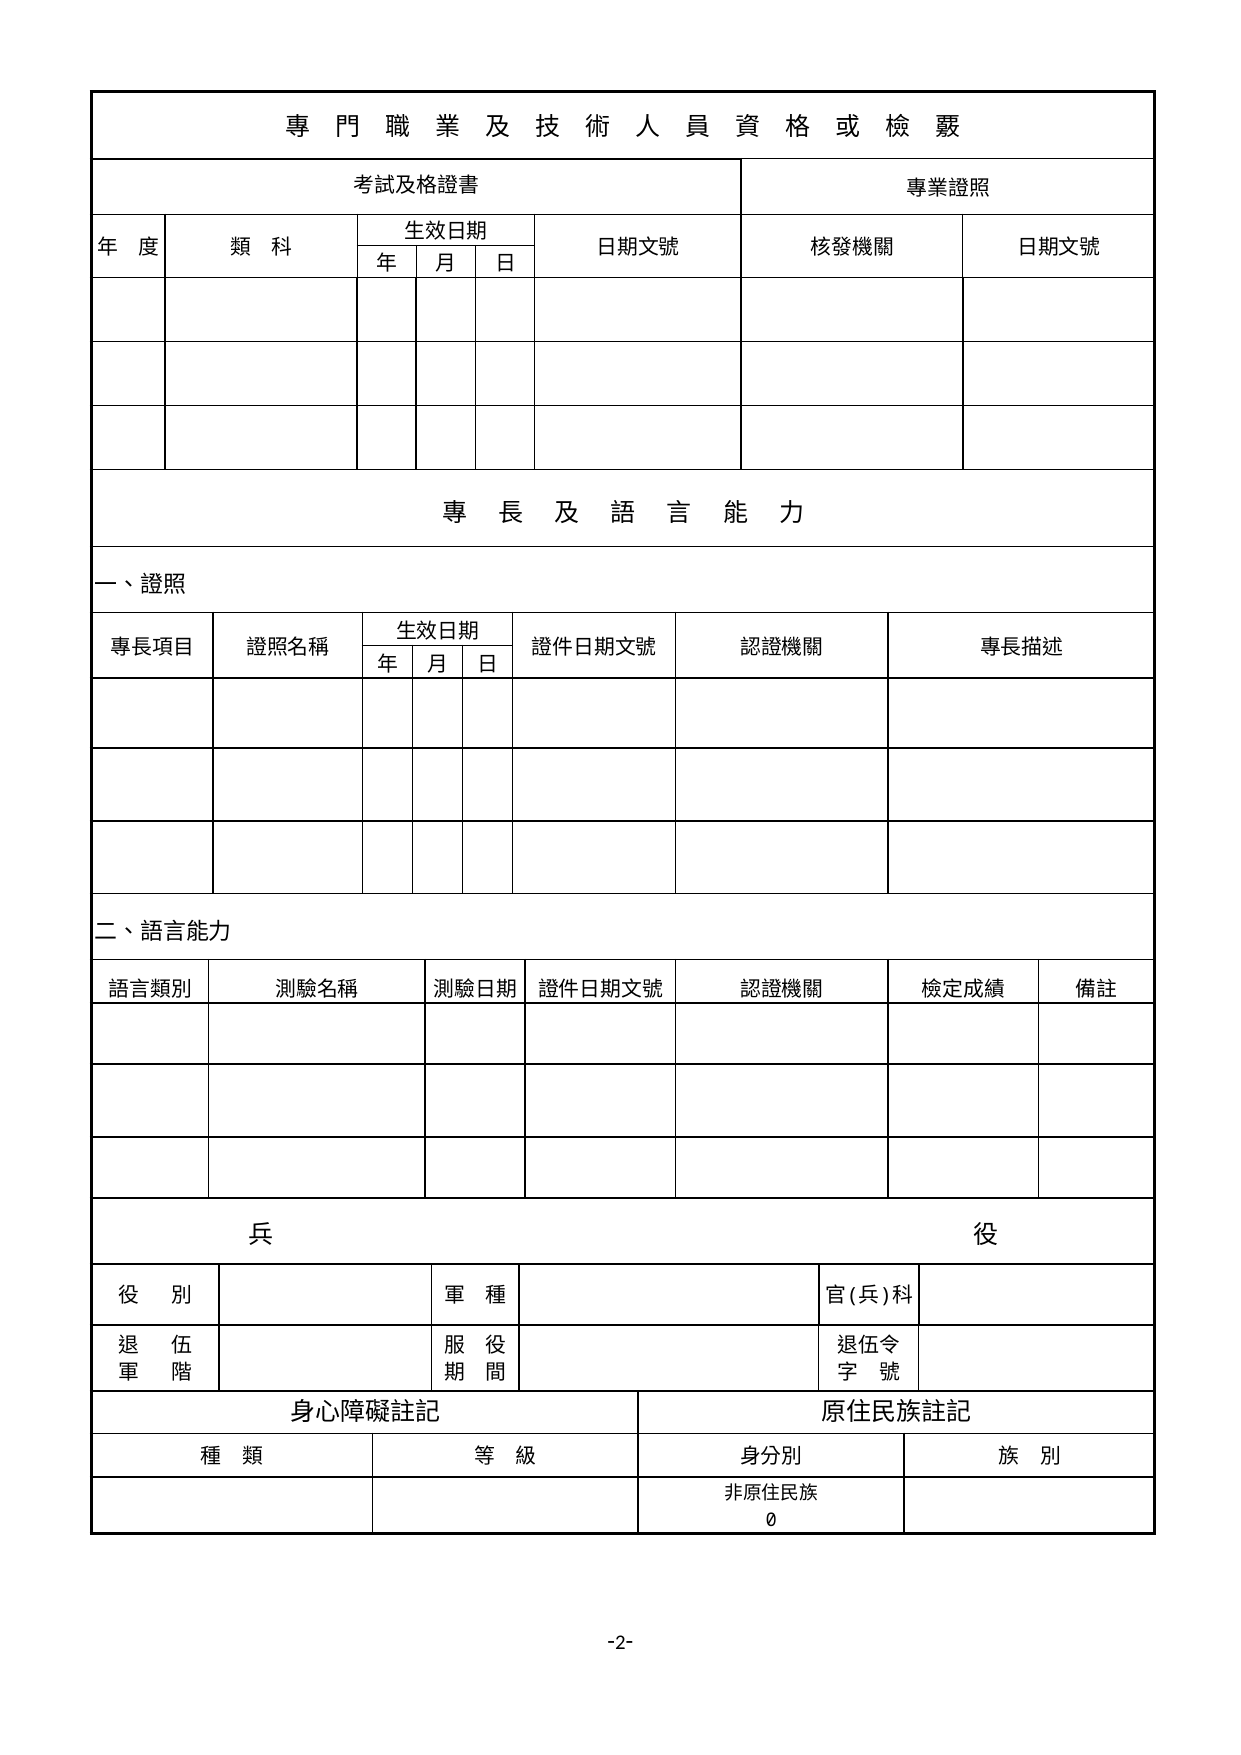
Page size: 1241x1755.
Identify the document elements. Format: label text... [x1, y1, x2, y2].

table_cell [676, 822, 887, 893]
table_cell 非原住民族 0 [639, 1478, 903, 1532]
table_cell 軍 種 [432, 1265, 518, 1324]
table_cell [363, 749, 412, 820]
table_cell [520, 1265, 818, 1324]
table_cell [742, 342, 962, 405]
table_cell [676, 749, 887, 820]
table_cell [535, 342, 740, 405]
table_cell 等 級 [373, 1434, 637, 1476]
table_cell [526, 1065, 675, 1136]
table_cell [166, 278, 356, 341]
table_cell [220, 1265, 431, 1324]
table_cell [1039, 1004, 1153, 1063]
table_cell [889, 1138, 1038, 1197]
table_cell [93, 406, 164, 469]
table_cell 官(兵)科 [820, 1265, 918, 1324]
table_cell [889, 679, 1153, 747]
table_cell 證照名稱 [214, 613, 362, 677]
table_cell [363, 679, 412, 747]
table_cell 生效日期 [358, 215, 534, 245]
table_cell 原住民族註記 [639, 1392, 1153, 1433]
table_cell 測驗日期 [426, 960, 524, 1002]
table_cell 月 [413, 646, 462, 677]
table_cell [919, 1326, 1153, 1390]
table_cell [166, 342, 356, 405]
table_cell [93, 1065, 208, 1136]
table_cell [889, 1065, 1038, 1136]
table_cell 證件日期文號 [526, 960, 675, 1002]
table_cell [413, 749, 462, 820]
table_cell [417, 342, 475, 405]
table_cell [526, 1138, 675, 1197]
table_cell 日期文號 [535, 215, 740, 277]
table_cell [535, 406, 740, 469]
table_cell [476, 278, 534, 341]
table_cell [220, 1326, 431, 1390]
table_cell [417, 278, 475, 341]
table_cell 身分別 [639, 1434, 903, 1476]
table_cell [93, 749, 212, 820]
table_cell 一、證照 [93, 547, 1153, 612]
table_cell [426, 1004, 524, 1063]
table_cell [209, 1004, 424, 1063]
table_cell 日期文號 [963, 215, 1153, 277]
table_cell [214, 822, 362, 893]
table_cell 生效日期 [363, 613, 512, 644]
table_cell [463, 822, 512, 893]
table_cell 月 [417, 246, 475, 277]
table_cell [93, 679, 212, 747]
table_cell 身心障礙註記 [93, 1392, 637, 1433]
table_cell [676, 1065, 887, 1136]
table_cell [93, 1478, 372, 1532]
table_cell [358, 342, 415, 405]
table_cell [1039, 1065, 1153, 1136]
table_cell [520, 1326, 818, 1390]
table_cell 年 度 [93, 215, 164, 277]
table_cell [964, 342, 1153, 405]
table_cell [889, 749, 1153, 820]
table_cell [920, 1265, 1153, 1324]
table_cell 專業證照 [742, 159, 1153, 213]
table_cell [463, 749, 512, 820]
table_cell [676, 1004, 887, 1063]
table_cell 退伍令 字 號 [819, 1326, 918, 1390]
table_cell [214, 679, 362, 747]
table_cell 專長及語言能力 [93, 470, 1153, 546]
table_cell 服 役 期 間 [432, 1326, 518, 1390]
table_cell 日 [463, 646, 512, 677]
table_cell 檢定成績 [889, 960, 1038, 1002]
table_cell [358, 278, 415, 341]
table_cell [363, 822, 412, 893]
table_cell 備註 [1039, 960, 1153, 1002]
table_cell [526, 1004, 675, 1063]
table_cell [889, 1004, 1038, 1063]
table_cell [93, 278, 164, 341]
table_cell [742, 406, 962, 469]
table_cell [413, 679, 462, 747]
table_cell [214, 749, 362, 820]
table_cell [742, 278, 962, 341]
table_cell 專長描述 [889, 613, 1153, 677]
table_cell [93, 342, 164, 405]
table_cell 年 [363, 646, 412, 677]
table_cell [93, 1004, 208, 1063]
table_cell [676, 679, 887, 747]
table_cell 年 [358, 246, 416, 277]
table_cell 認證機關 [676, 613, 887, 677]
table_cell [373, 1478, 637, 1532]
table_cell [1039, 1138, 1153, 1197]
table_cell 核發機關 [742, 215, 962, 277]
table_cell [476, 406, 534, 469]
table_cell 測驗名稱 [209, 960, 424, 1002]
table_cell 種 類 [93, 1434, 372, 1476]
table_cell [535, 278, 740, 341]
table_header 專 門 職 業 及 技 術 人 員 資 格 或 檢 覈 [93, 93, 1153, 158]
table_cell [93, 1138, 208, 1197]
table_cell [358, 406, 415, 469]
table_cell 退 伍 軍 階 [93, 1326, 218, 1390]
table_cell 兵 役 [93, 1199, 1153, 1263]
table_cell [513, 822, 675, 893]
table_cell [93, 822, 212, 893]
table_cell [166, 406, 356, 469]
table_cell 族 別 [905, 1434, 1153, 1476]
table_cell [905, 1478, 1153, 1532]
table_cell [209, 1065, 424, 1136]
table_cell [513, 749, 675, 820]
table_cell [209, 1138, 424, 1197]
table_cell 證件日期文號 [513, 613, 675, 677]
table_cell 日 [476, 246, 534, 277]
table_cell [426, 1138, 524, 1197]
table_cell [676, 1138, 887, 1197]
table_cell [426, 1065, 524, 1136]
table_cell 考試及格證書 [93, 160, 740, 213]
table_cell 認證機關 [676, 960, 887, 1002]
table_cell 類 科 [166, 215, 357, 277]
table_cell [513, 679, 675, 747]
table_cell [889, 822, 1153, 893]
table_cell 二、語言能力 [93, 894, 1153, 959]
table_cell [413, 822, 462, 893]
table_cell [964, 278, 1153, 341]
table_cell [463, 679, 512, 747]
table_cell [417, 406, 475, 469]
table_cell [964, 406, 1153, 469]
table_cell 專長項目 [93, 613, 212, 677]
table_cell 役 別 [93, 1265, 218, 1324]
table_cell 語言類別 [93, 960, 208, 1002]
table_cell [476, 342, 534, 405]
